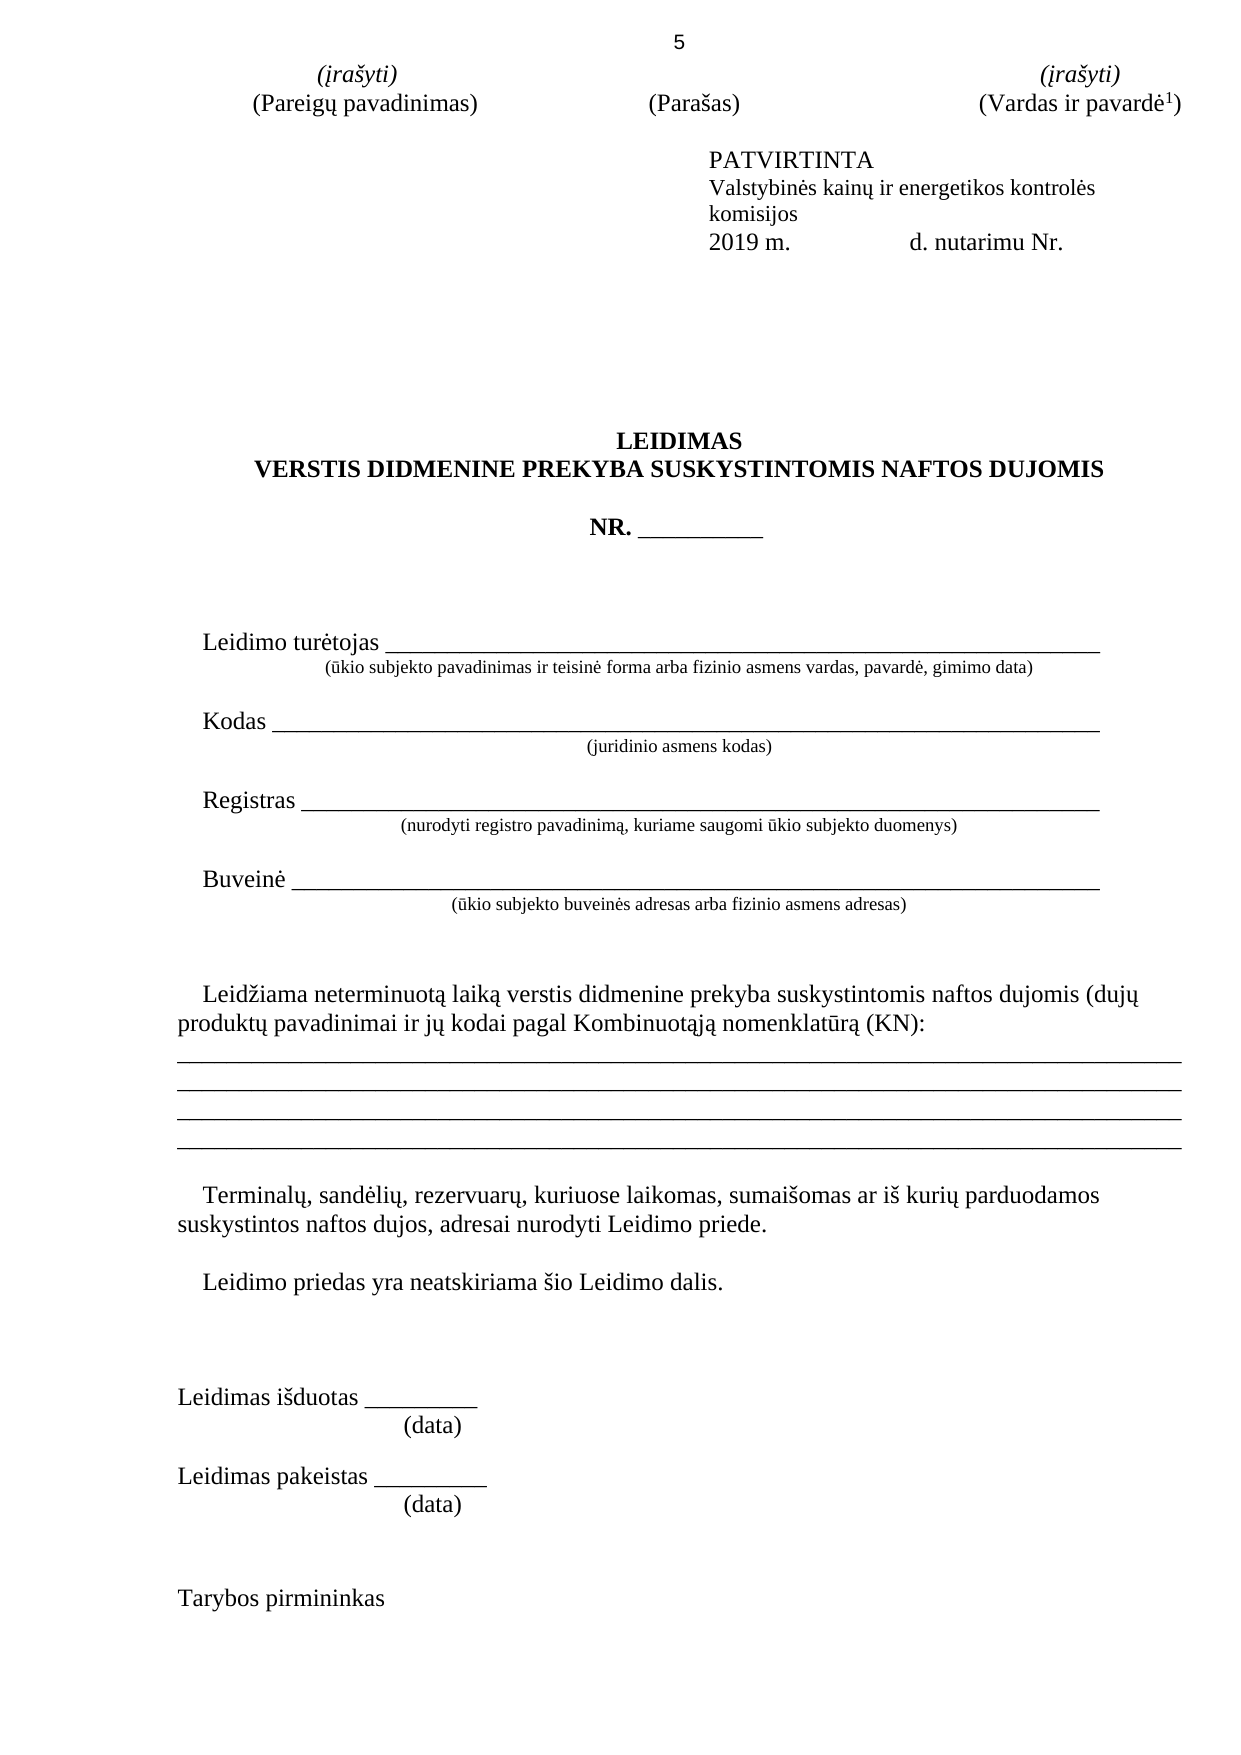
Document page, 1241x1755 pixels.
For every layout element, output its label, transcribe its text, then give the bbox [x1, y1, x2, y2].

text Buveinė [177, 864, 1181, 893]
text 2019 m. d. nutarimu Nr. [709, 227, 1181, 256]
text Terminalų, sandėlių, rezervuarų, kuriuose laikomas, sumaišomas ar iš kurių parduodamos suskystintos naftos dujos, adresai nurodyti Leidimo priede. [177, 1181, 1181, 1238]
text Tarybos pirmininkas [177, 1583, 1181, 1641]
text Kodas [177, 706, 1181, 735]
text (ūkio subjekto buveinės adresas arba fizinio asmens adresas) [177, 893, 1181, 914]
text Leidžiama neterminuotą laiką verstis didmenine prekyba suskystintomis naftos dujomis (dujų produktų pavadinimai ir jų kodai pagal Kombinuotąją nomenklatūrą (KN): [177, 979, 1181, 1037]
text NR. __________ [177, 512, 1181, 541]
text Leidimo turėtojas [177, 627, 1181, 656]
text PATVIRTINTA [709, 145, 1181, 174]
text (nurodyti registro pavadinimą, kuriame saugomi ūkio subjekto duomenys) [177, 814, 1181, 836]
text (įrašyti) (įrašyti) [177, 59, 1181, 88]
text (ūkio subjekto pavadinimas ir teisinė forma arba fizinio asmens vardas, pavardė, gimimo data) [177, 656, 1181, 677]
text Valstybinės kainų ir energetikos kontrolės komisijos [709, 174, 1181, 227]
text Leidimo priedas yra neatskiriama šio Leidimo dalis. [177, 1267, 1181, 1296]
text Leidimas pakeistas _________ [177, 1461, 1181, 1489]
text Registras [177, 785, 1181, 814]
text (data) [177, 1411, 1181, 1439]
text VERSTIS DIDMENINE PREKYBA SUSKYSTINTOMIS NAFTOS DUJOMIS [177, 454, 1181, 483]
text (juridinio asmens kodas) [177, 735, 1181, 756]
table_header (Vardas ir pavardė1) [787, 88, 1181, 117]
text (data) [177, 1489, 1181, 1518]
table_header (Parašas) [601, 88, 787, 117]
text Leidimas išduotas _________ [177, 1382, 1181, 1411]
table_header (Pareigų pavadinimas) [177, 88, 601, 117]
text LEIDIMAS [177, 426, 1181, 454]
